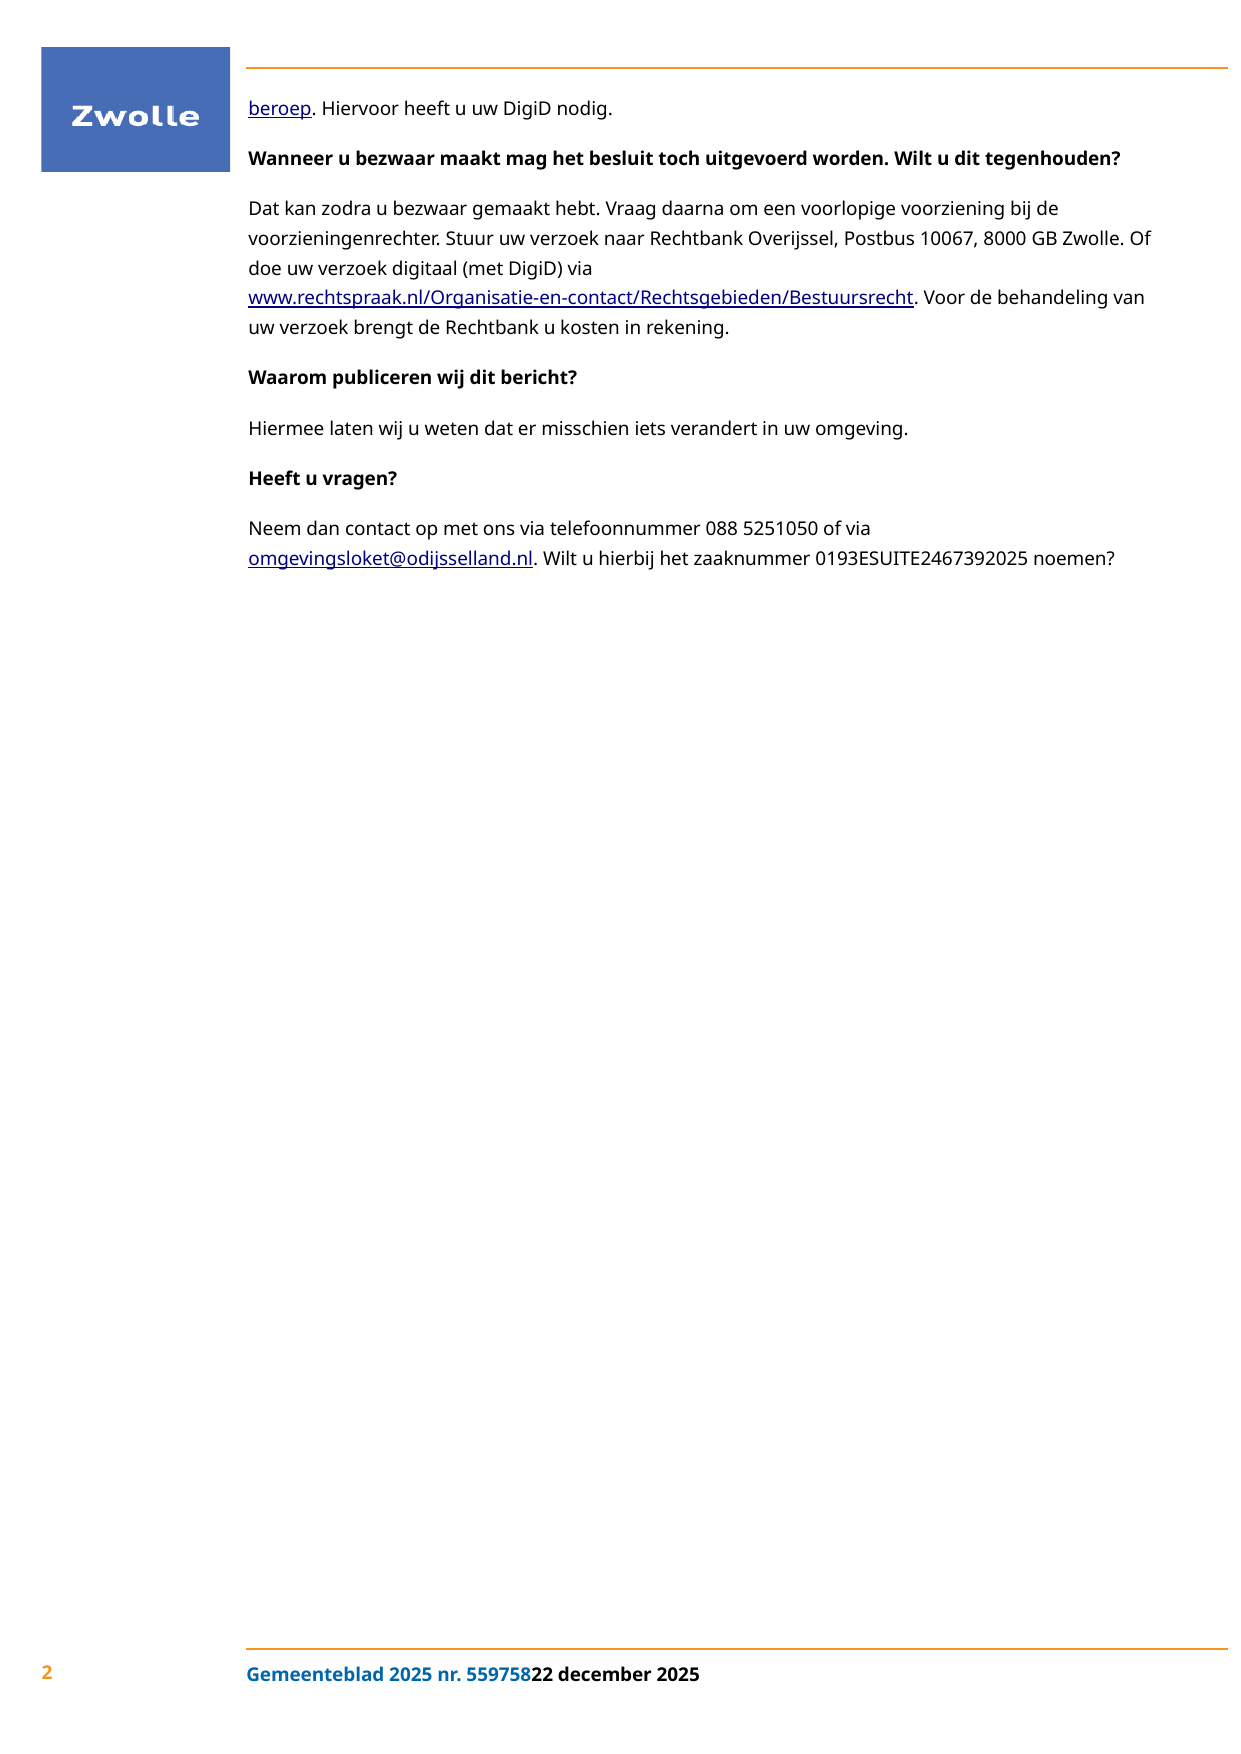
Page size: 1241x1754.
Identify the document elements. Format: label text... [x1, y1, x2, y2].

text Heeft u vragen? [248, 465, 1152, 491]
text Wanneer u bezwaar maakt mag het besluit toch uitgevoerd worden. Wilt u dit tegenhouden? [248, 145, 1152, 171]
text Waarom publiceren wij dit bericht? [248, 364, 1152, 390]
text Neem dan contact op met ons via telefoonnummer 088 5251050 of via omgevingsloket@odijsselland.nl. Wilt u hierbij het zaaknummer 0193ESUITE2467392025 noemen? [248, 516, 1152, 571]
text beroep. Hiervoor heeft u uw DigiD nodig. [248, 95, 1152, 121]
picture [41, 47, 231, 172]
text Dat kan zodra u bezwaar gemaakt hebt. Vraag daarna om een voorlopige voorziening bij de voorzieningenrechter. Stuur uw verzoek naar Rechtbank Overijssel, Postbus 10067, 8000 GB Zwolle. Of doe uw verzoek digitaal (met DigiD) via www.rechtspraak.nl/Organisatie-en-contact/Rechtsgebieden/Bestuursrecht. Voor de behandeling van uw verzoek brengt de Rechtbank u kosten in rekening. [248, 196, 1152, 340]
text Hiermee laten wij u weten dat er misschien iets verandert in uw omgeving. [248, 415, 1152, 441]
